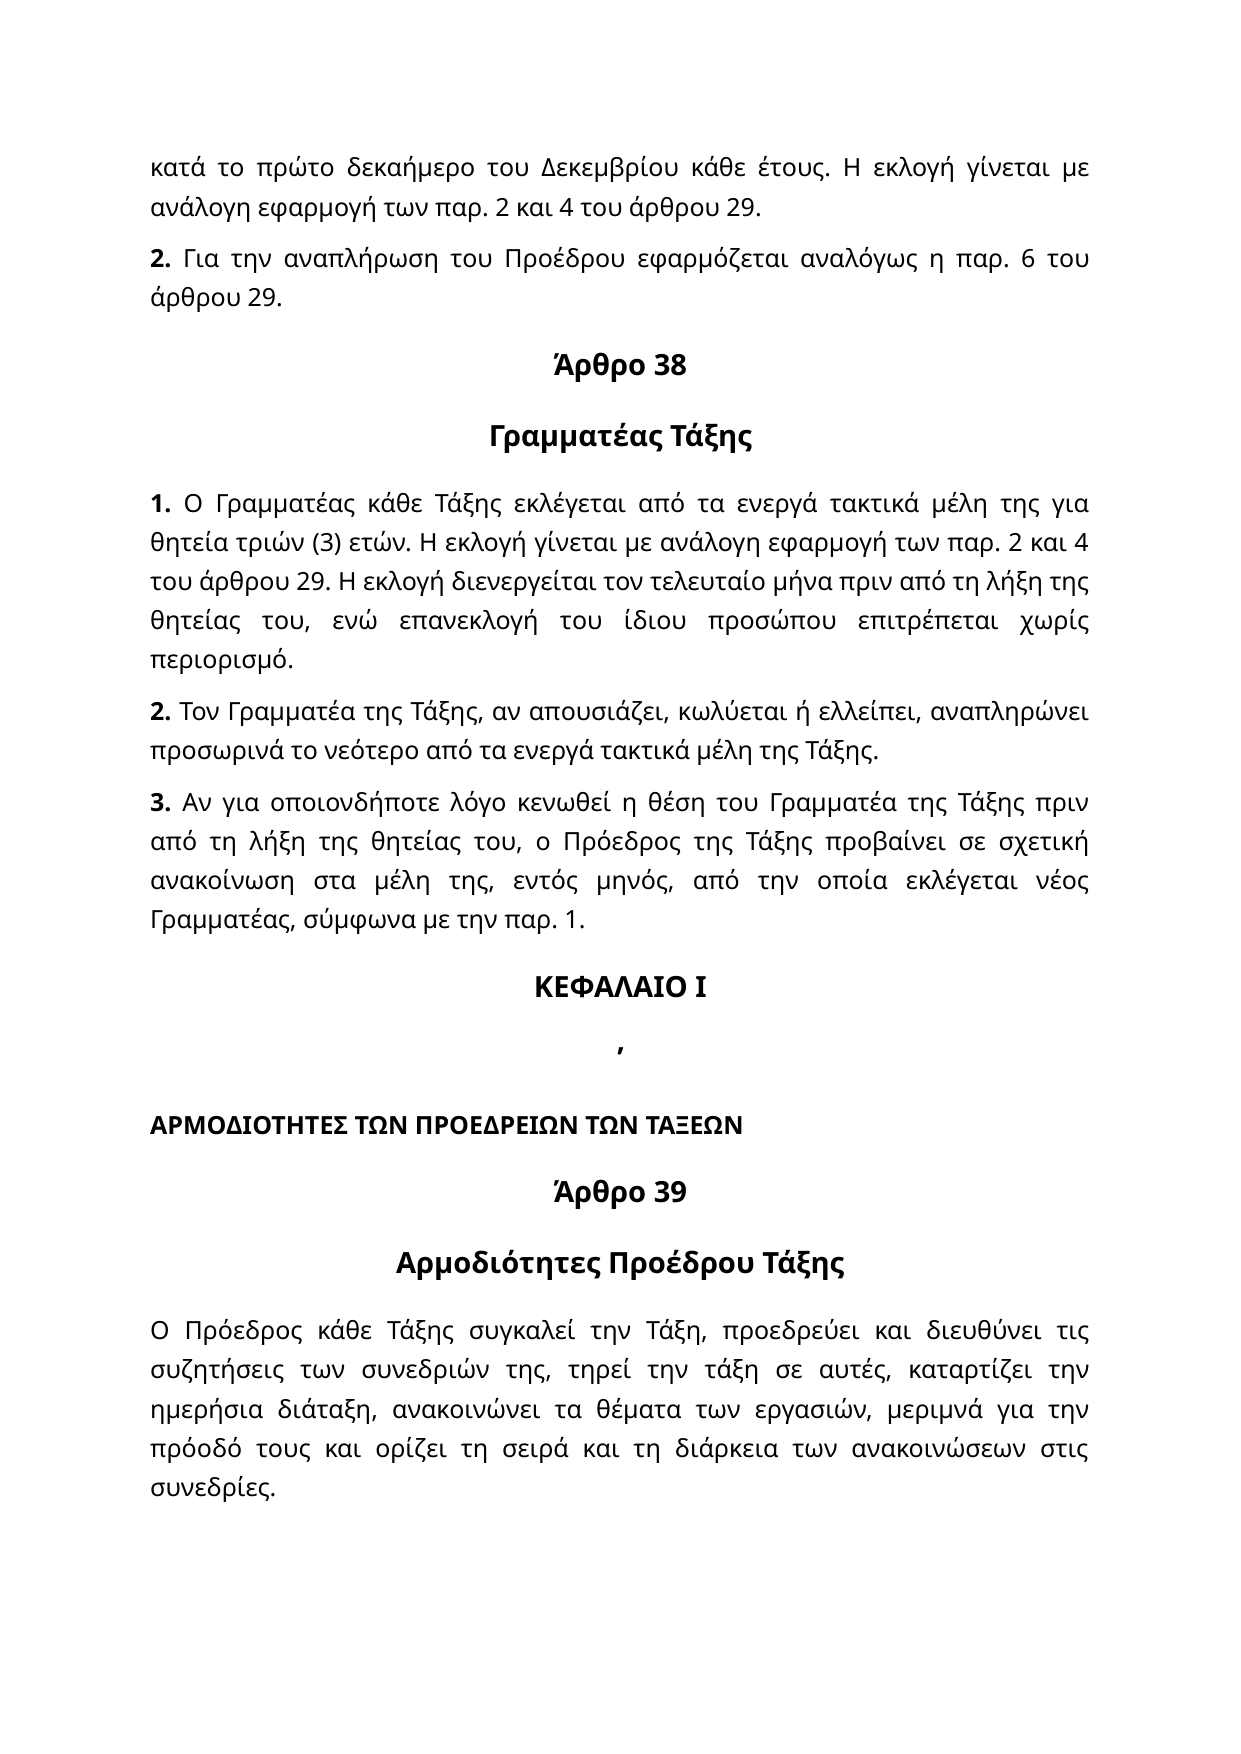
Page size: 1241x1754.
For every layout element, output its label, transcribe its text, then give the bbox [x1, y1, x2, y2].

text 3. Αν για οποιονδήποτε λόγο κενωθεί η θέση του Γραμματέα της Τάξης πριν από τη λήξη της θητείας του, ο Πρόεδρος της Τάξης προβαίνει σε σχετική ανακοίνωση στα μέλη της, εντός μηνός, από την οποία εκλέγεται νέος Γραμματέας, σύμφωνα με την παρ. 1. [150, 784, 1090, 936]
subtitle Άρθρο 39 [150, 1172, 1090, 1211]
text ΑΡΜΟΔΙΟΤΗΤΕΣ ΤΩΝ ΠΡΟΕΔΡΕΙΩΝ ΤΩΝ ΤΑΞΕΩΝ [150, 1107, 1090, 1142]
subtitle ’ [150, 1037, 1090, 1077]
subtitle ΚΕΦΑΛΑΙΟ Ι [150, 966, 1090, 1006]
text 2. Για την αναπλήρωση του Προέδρου εφαρμόζεται αναλόγως η παρ. 6 του άρθρου 29. [150, 241, 1090, 314]
text 2. Τον Γραμματέα της Τάξης, αν απουσιάζει, κωλύεται ή ελλείπει, αναπληρώνει προσωρινά το νεότερο από τα ενεργά τακτικά μέλη της Τάξης. [150, 694, 1090, 767]
subtitle Γραμματέας Τάξης [150, 415, 1090, 454]
subtitle Αρμοδιότητες Προέδρου Τάξης [150, 1242, 1090, 1282]
text κατά το πρώτο δεκαήμερο του Δεκεμβρίου κάθε έτους. Η εκλογή γίνεται με ανάλογη εφαρμογή των παρ. 2 και 4 του άρθρου 29. [150, 150, 1090, 223]
text Ο Πρόεδρος κάθε Τάξης συγκαλεί την Τάξη, προεδρεύει και διευθύνει τις συζητήσεις των συνεδριών της, τηρεί την τάξη σε αυτές, καταρτίζει την ημερήσια διάταξη, ανακοινώνει τα θέματα των εργασιών, μεριμνά για την πρόοδό τους και ορίζει τη σειρά και τη διάρκεια των ανακοινώσεων στις συνεδρίες. [150, 1313, 1090, 1504]
text 1. Ο Γραμματέας κάθε Τάξης εκλέγεται από τα ενεργά τακτικά μέλη της για θητεία τριών (3) ετών. Η εκλογή γίνεται με ανάλογη εφαρμογή των παρ. 2 και 4 του άρθρου 29. Η εκλογή διενεργείται τον τελευταίο μήνα πριν από τη λήξη της θητείας του, ενώ επανεκλογή του ίδιου προσώπου επιτρέπεται χωρίς περιορισμό. [150, 485, 1090, 676]
subtitle Άρθρο 38 [150, 344, 1090, 384]
